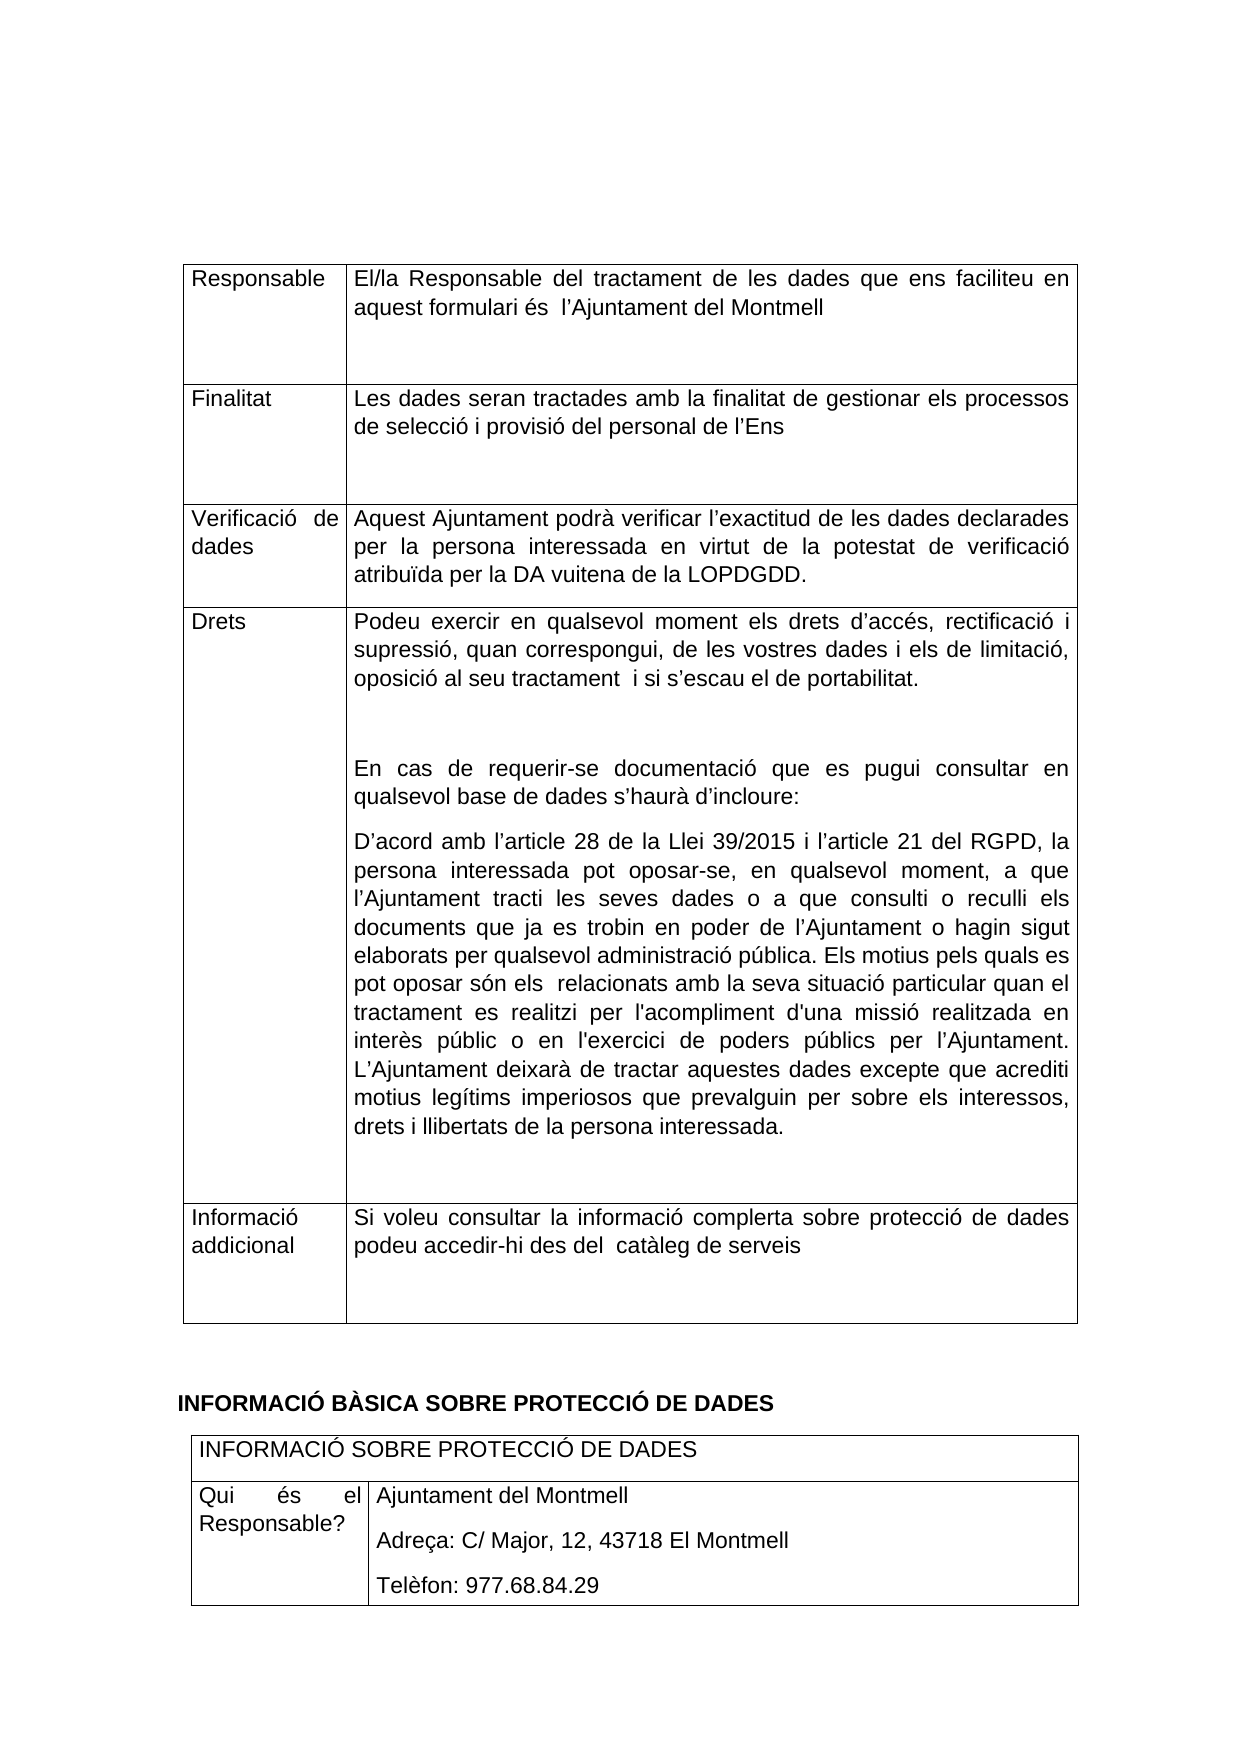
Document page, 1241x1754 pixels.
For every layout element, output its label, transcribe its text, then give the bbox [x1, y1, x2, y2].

table_cell Si voleu consultar la informació complerta sobre protecció de dades podeu accedir-hi des del catàleg de serveis [347, 1204, 1077, 1322]
table_cell Finalitat [184, 385, 346, 503]
table_cell Verificació de dades [184, 505, 346, 607]
table_cell Informació addicional [184, 1204, 346, 1322]
text INFORMACIÓ BÀSICA SOBRE PROTECCIÓ DE DADES [177, 1389, 1063, 1416]
table_cell Qui és el Responsable? [192, 1482, 368, 1605]
table_cell Podeu exercir en qualsevol moment els drets d’accés, rectificació i supressió, quan correspongui, de les vostres dades i els de limitació, oposició al seu tractament i si s’escau el de portabilitat. En cas de requerir-se documentació que es pugui consultar en qualsevol base de dades s’haurà d’incloure: D’acord amb l’article 28 de la Llei 39/2015 i l’article 21 del RGPD, la persona interessada pot oposar-se, en qualsevol moment, a que l’Ajuntament tracti les seves dades o a que consulti o reculli els documents que ja es trobin en poder de l’Ajuntament o hagin sigut elaborats per qualsevol administració pública. Els motius pels quals es pot oposar són els relacionats amb la seva situació particular quan el tractament es realitzi per l'acompliment d'una missió realitzada en interès públic o en l'exercici de poders públics per l’Ajuntament. L’Ajuntament deixarà de tractar aquestes dades excepte que acrediti motius legítims imperiosos que prevalguin per sobre els interessos, drets i llibertats de la persona interessada. [347, 608, 1077, 1203]
table_cell Drets [184, 608, 346, 1203]
table_header El/la Responsable del tractament de les dades que ens faciliteu en aquest formulari és l’Ajuntament del Montmell [347, 265, 1077, 384]
table_cell Les dades seran tractades amb la finalitat de gestionar els processos de selecció i provisió del personal de l’Ens [347, 385, 1077, 503]
table_header Responsable [184, 265, 346, 384]
table_header INFORMACIÓ SOBRE PROTECCIÓ DE DADES [192, 1436, 1078, 1481]
table_cell Ajuntament del Montmell Adreça: C/ Major, 12, 43718 El Montmell Telèfon: 977.68.84.29 [369, 1482, 1078, 1605]
table_cell Aquest Ajuntament podrà verificar l’exactitud de les dades declarades per la persona interessada en virtut de la potestat de verificació atribuïda per la DA vuitena de la LOPDGDD. [347, 505, 1077, 607]
